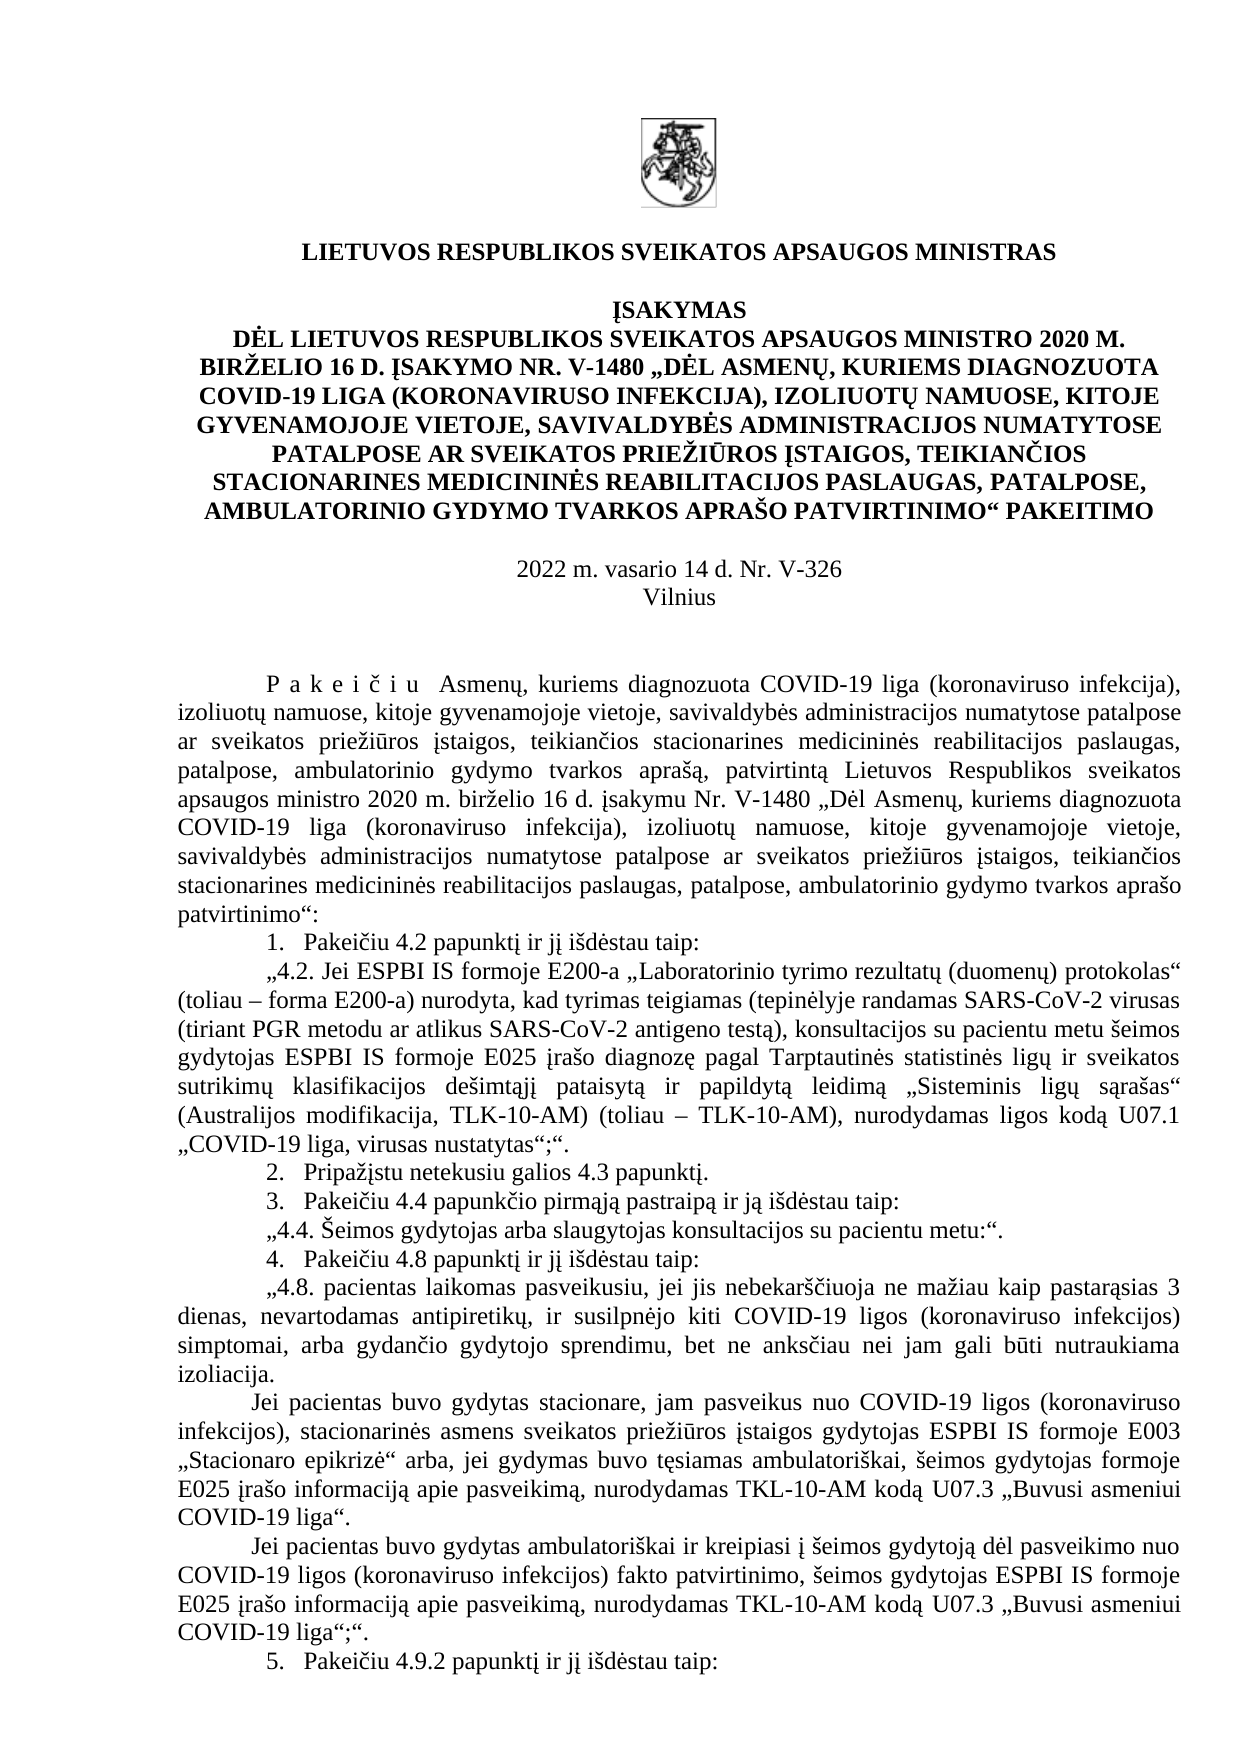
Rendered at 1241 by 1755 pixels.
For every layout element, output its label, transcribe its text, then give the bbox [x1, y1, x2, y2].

text ĮSAKYMAS [177, 295, 1181, 324]
text Jei pacientas buvo gydytas ambulatoriškai ir kreipiasi į šeimos gydytoją dėl pasveikimo nuo COVID-19 ligos (koronaviruso infekcijos) fakto patvirtinimo, šeimos gydytojas ESPBI IS formoje E025 įrašo informaciją apie pasveikimą, nurodydamas TKL-10-AM kodą U07.3 „Buvusi asmeniui COVID-19 liga“;“. [177, 1531, 1181, 1646]
text 3. Pakeičiu 4.4 papunkčio pirmąją pastraipą ir ją išdėstau taip: [266, 1186, 1181, 1215]
text 2022 m. vasario 14 d. Nr. V-326 [177, 554, 1181, 582]
text Vilnius [177, 582, 1181, 611]
text „4.4. Šeimos gydytojas arba slaugytojas konsultacijos su pacientu metu:“. [177, 1215, 1181, 1244]
text „4.2. Jei ESPBI IS formoje E200-a „Laboratorinio tyrimo rezultatų (duomenų) protokolas“ (toliau – forma E200-a) nurodyta, kad tyrimas teigiamas (tepinėlyje randamas SARS-CoV-2 virusas (tiriant PGR metodu ar atlikus SARS-CoV-2 antigeno testą), konsultacijos su pacientu metu šeimos gydytojas ESPBI IS formoje E025 įrašo diagnozę pagal Tarptautinės statistinės ligų ir sveikatos sutrikimų klasifikacijos dešimtąjį pataisytą ir papildytą leidimą „Sisteminis ligų sąrašas“ (Australijos modifikacija, TLK-10-AM) (toliau – TLK-10-AM), nurodydamas ligos kodą U07.1 „COVID-19 liga, virusas nustatytas“;“. [177, 956, 1181, 1157]
text 4. Pakeičiu 4.8 papunktį ir jį išdėstau taip: [266, 1244, 1181, 1272]
text 5. Pakeičiu 4.9.2 papunktį ir jį išdėstau taip: [266, 1646, 1181, 1675]
text Jei pacientas buvo gydytas stacionare, jam pasveikus nuo COVID-19 ligos (koronaviruso infekcijos), stacionarinės asmens sveikatos priežiūros įstaigos gydytojas ESPBI IS formoje E003 „Stacionaro epikrizė“ arba, jei gydymas buvo tęsiamas ambulatoriškai, šeimos gydytojas formoje E025 įrašo informaciją apie pasveikimą, nurodydamas TKL-10-AM kodą U07.3 „Buvusi asmeniui COVID-19 liga“. [177, 1387, 1181, 1531]
text DĖL LIETUVOS RESPUBLIKOS SVEIKATOS APSAUGOS MINISTRO 2020 M. BIRŽELIO 16 D. ĮSAKYMO NR. V-1480 „DĖL ASMENŲ, KURIEMS DIAGNOZUOTA COVID-19 LIGA (KORONAVIRUSO INFEKCIJA), IZOLIUOTŲ NAMUOSE, KITOJE GYVENAMOJOJE VIETOJE, SAVIVALDYBĖS ADMINISTRACIJOS NUMATYTOSE PATALPOSE AR SVEIKATOS PRIEŽIŪROS ĮSTAIGOS, TEIKIANČIOS STACIONARINES MEDICININĖS REABILITACIJOS PASLAUGAS, PATALPOSE, AMBULATORINIO GYDYMO TVARKOS APRAŠO PATVIRTINIMO“ PAKEITIMO [177, 324, 1181, 525]
text 2. Pripažįstu netekusiu galios 4.3 papunktį. [266, 1157, 1181, 1186]
text „4.8. pacientas laikomas pasveikusiu, jei jis nebekarščiuoja ne mažiau kaip pastarąsias 3 dienas, nevartodamas antipiretikų, ir susilpnėjo kiti COVID-19 ligos (koronaviruso infekcijos) simptomai, arba gydančio gydytojo sprendimu, bet ne anksčiau nei jam gali būti nutraukiama izoliacija. [177, 1272, 1181, 1387]
text P a k e i č i u Asmenų, kuriems diagnozuota COVID-19 liga (koronaviruso infekcija), izoliuotų namuose, kitoje gyvenamojoje vietoje, savivaldybės administracijos numatytose patalpose ar sveikatos priežiūros įstaigos, teikiančios stacionarines medicininės reabilitacijos paslaugas, patalpose, ambulatorinio gydymo tvarkos aprašą, patvirtintą Lietuvos Respublikos sveikatos apsaugos ministro 2020 m. birželio 16 d. įsakymu Nr. V-1480 „Dėl Asmenų, kuriems diagnozuota COVID-19 liga (koronaviruso infekcija), izoliuotų namuose, kitoje gyvenamojoje vietoje, savivaldybės administracijos numatytose patalpose ar sveikatos priežiūros įstaigos, teikiančios stacionarines medicininės reabilitacijos paslaugas, patalpose, ambulatorinio gydymo tvarkos aprašo patvirtinimo“: [177, 669, 1181, 927]
text LIETUVOS RESPUBLIKOS SVEIKATOS APSAUGOS MINISTRAS [177, 237, 1181, 266]
text 1. Pakeičiu 4.2 papunktį ir jį išdėstau taip: [266, 927, 1181, 956]
